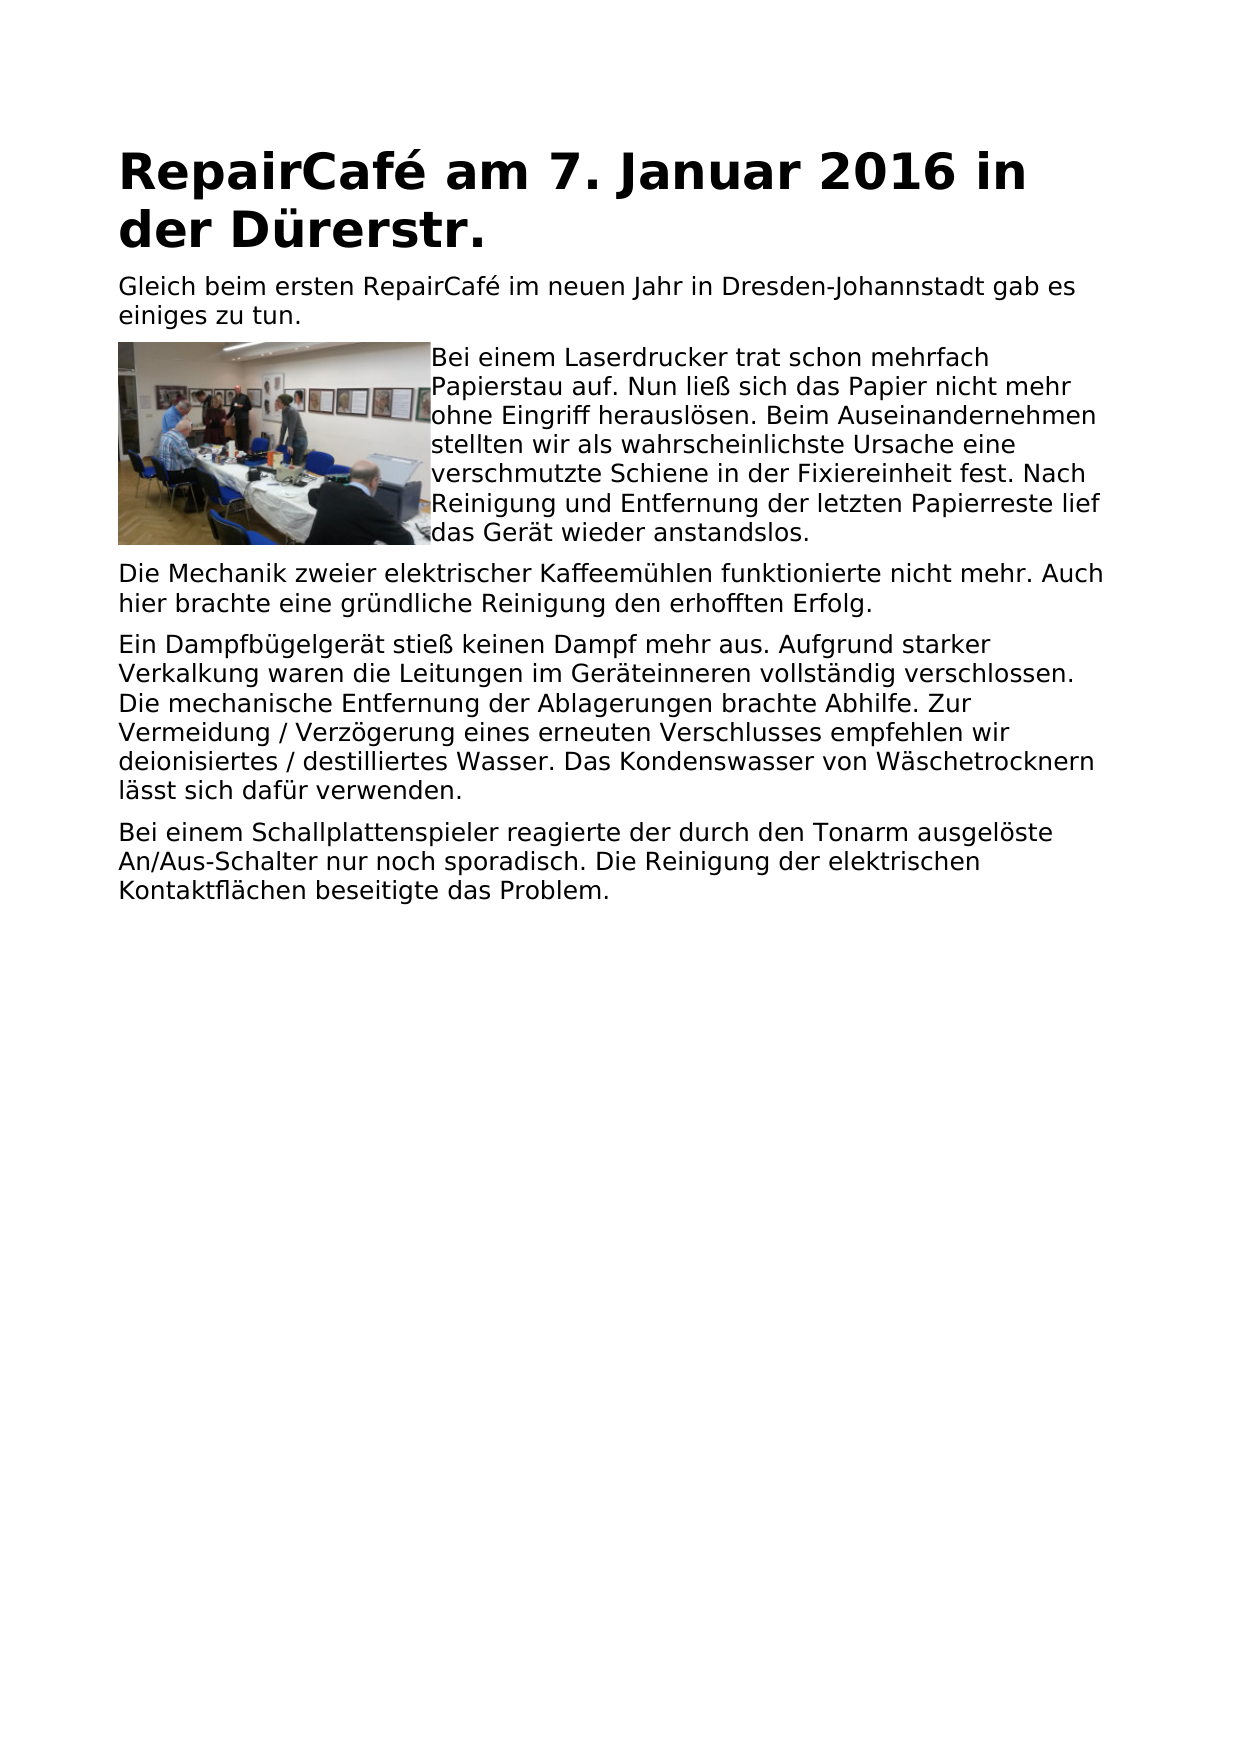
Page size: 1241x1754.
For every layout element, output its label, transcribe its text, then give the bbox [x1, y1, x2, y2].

subtitle RepairCafé am 7. Januar 2016 in der Dürerstr. [118, 143, 1122, 259]
text Bei einem Laserdrucker trat schon mehrfach Papierstau auf. Nun ließ sich das Papier nicht mehr ohne Eingriff herauslösen. Beim Auseinandernehmen stellten wir als wahrscheinlichste Ursache eine verschmutzte Schiene in der Fixiereinheit fest. Nach Reinigung und Entfernung der letzten Papierreste lief das Gerät wieder anstandslos. [118, 343, 1122, 547]
text Gleich beim ersten RepairCafé im neuen Jahr in Dresden-Johannstadt gab es einiges zu tun. [118, 272, 1122, 330]
picture [118, 342, 431, 545]
text Ein Dampfbügelgerät stieß keinen Dampf mehr aus. Aufgrund starker Verkalkung waren die Leitungen im Geräteinneren vollständig verschlossen. Die mechanische Entfernung der Ablagerungen brachte Abhilfe. Zur Vermeidung / Verzögerung eines erneuten Verschlusses empfehlen wir deionisiertes / destilliertes Wasser. Das Kondenswasser von Wäschetrocknern lässt sich dafür verwenden. [118, 630, 1122, 805]
text Bei einem Schallplattenspieler reagierte der durch den Tonarm ausgelöste An/Aus-Schalter nur noch sporadisch. Die Reinigung der elektrischen Kontaktflächen beseitigte das Problem. [118, 818, 1122, 905]
text Die Mechanik zweier elektrischer Kaffeemühlen funktionierte nicht mehr. Auch hier brachte eine gründliche Reinigung den erhofften Erfolg. [118, 559, 1122, 618]
